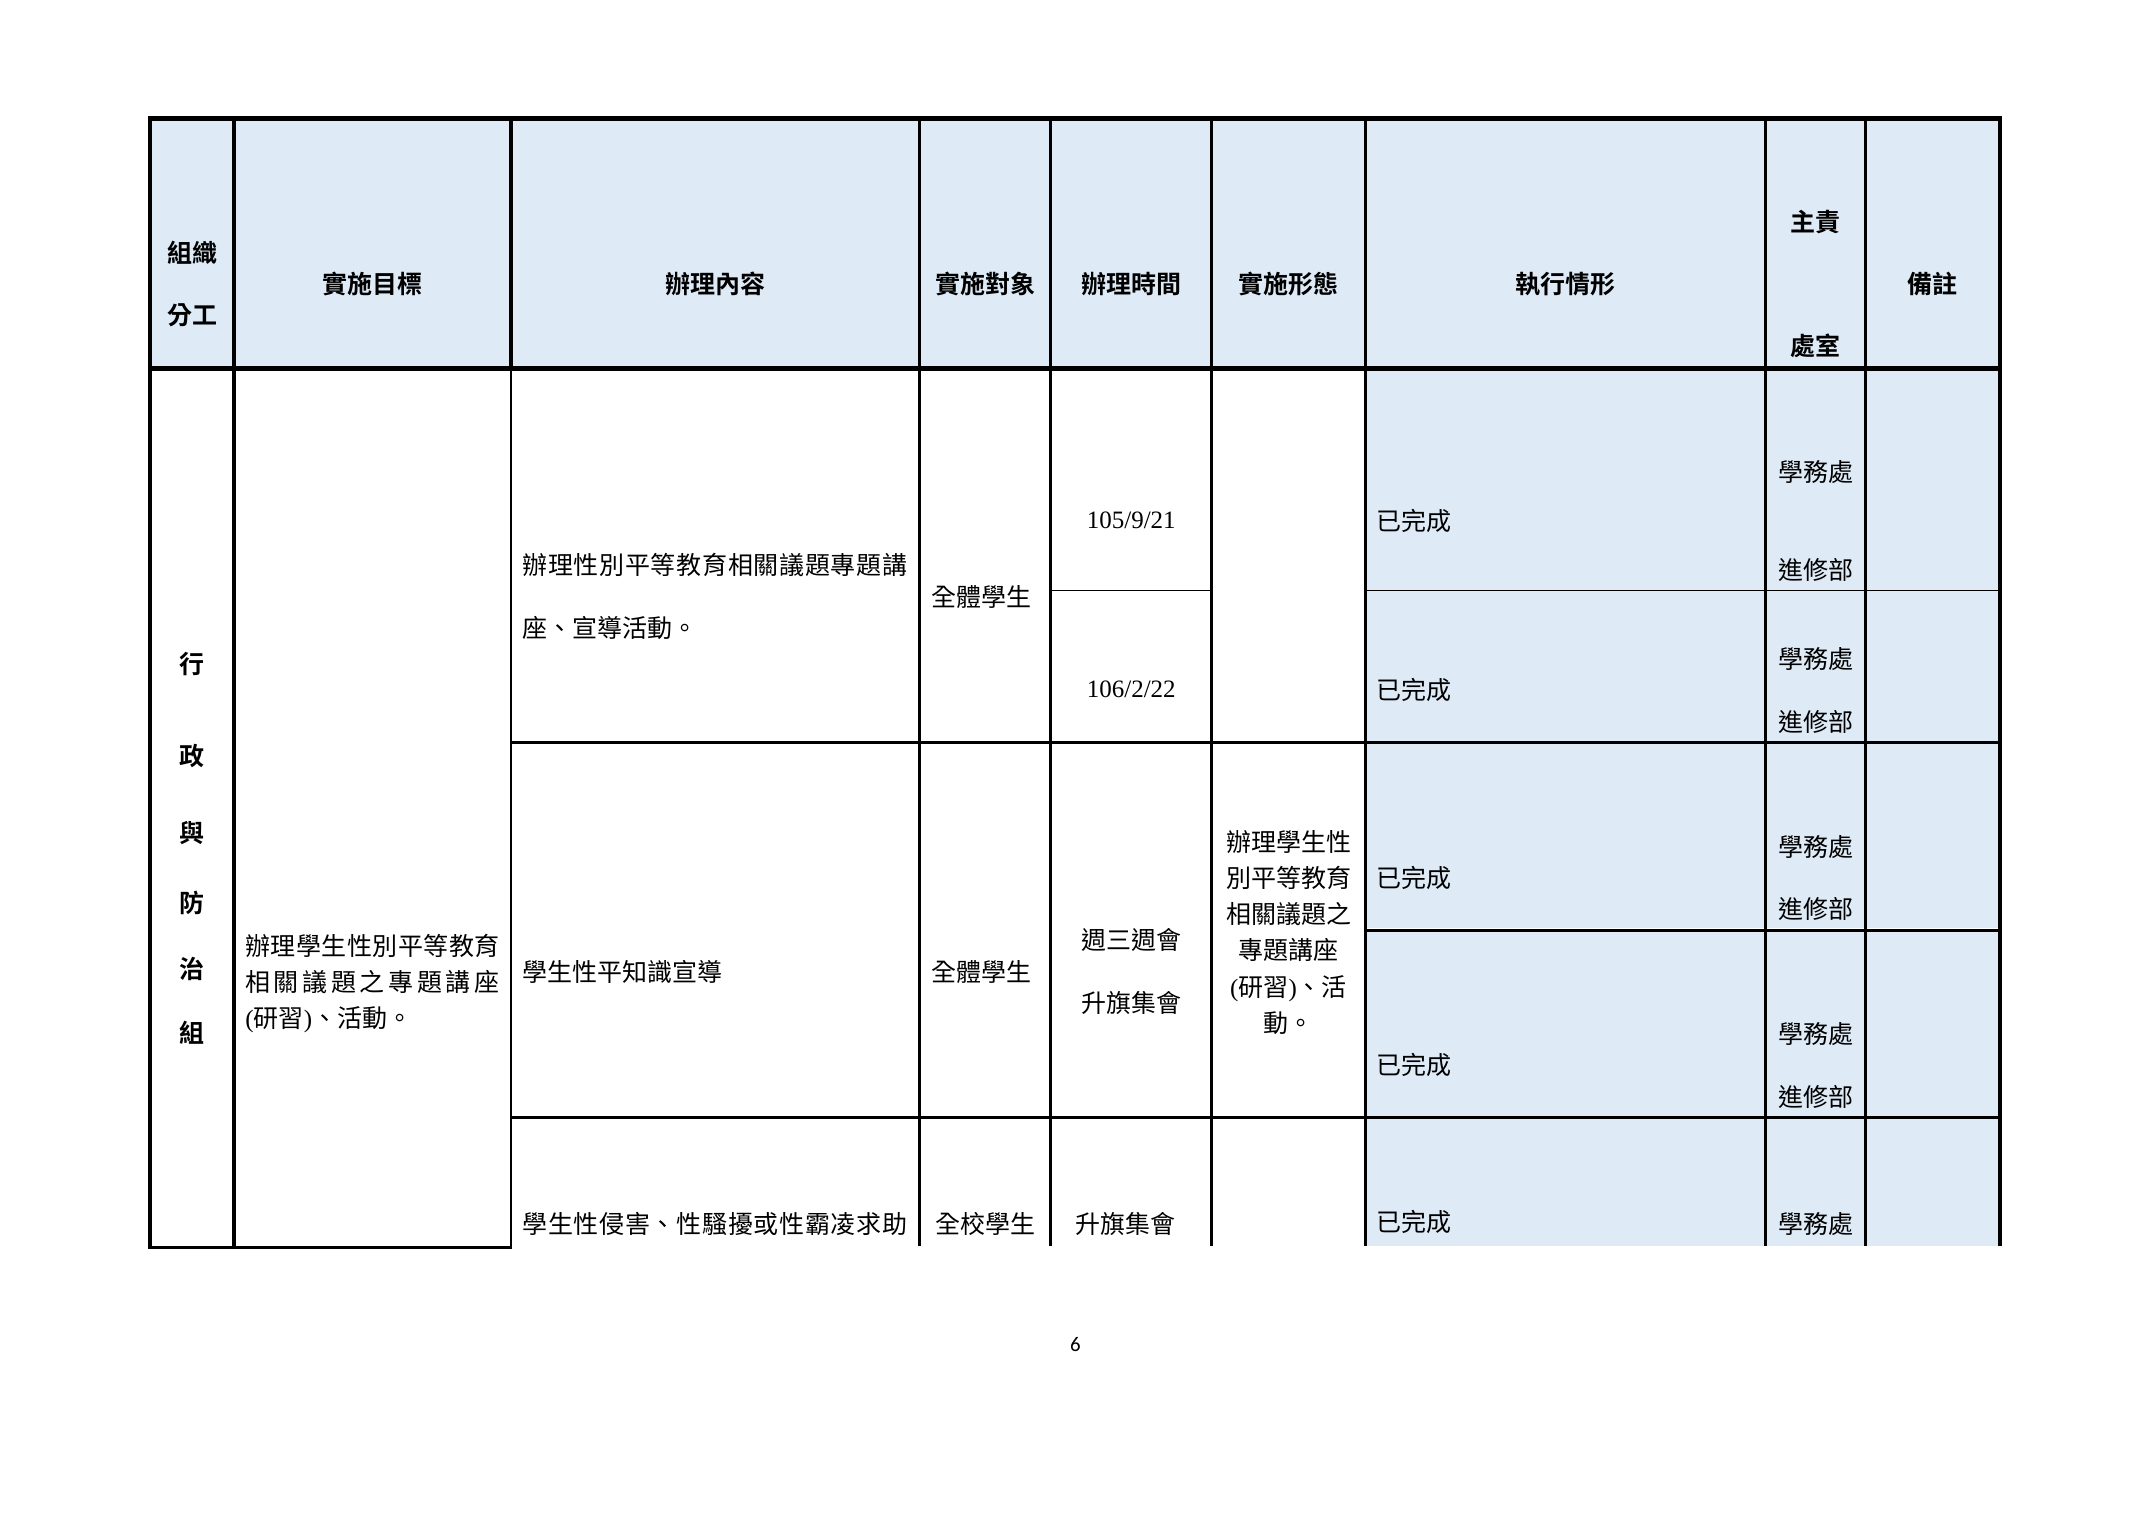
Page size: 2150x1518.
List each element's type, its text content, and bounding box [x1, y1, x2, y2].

table_cell [1867, 1119, 1998, 1246]
table_cell [1213, 371, 1364, 741]
table_cell 全體學生 [921, 371, 1049, 741]
table_cell 已完成 [1367, 932, 1764, 1116]
table_cell 106/2/22 [1052, 591, 1210, 741]
table_cell 已完成 [1367, 371, 1764, 590]
table_cell 學生性侵害、性騷擾或性霸凌求助 [512, 1119, 918, 1246]
table_cell 辦理學生性別平等教育相關議題之專題講座(研習)、活動。 [1213, 744, 1364, 1116]
table_header 實施對象 [921, 121, 1049, 366]
table_header 辦理內容 [513, 121, 918, 366]
table_header 備註 [1867, 121, 1998, 366]
table_header 執行情形 [1367, 121, 1764, 366]
table_cell 全體學生 [921, 744, 1049, 1116]
table_header 組織 分工 [152, 121, 232, 366]
table_cell 學務處 進修部 [1767, 371, 1864, 590]
table_cell 辦理性別平等教育相關議題專題講座、宣導活動。 [512, 371, 918, 741]
table_cell 週三週會 升旗集會 [1052, 744, 1210, 1116]
table_header 主責 處室 [1767, 121, 1864, 366]
table_cell [1867, 371, 1998, 590]
table_cell 學務處 進修部 [1767, 591, 1864, 741]
table_header 辦理時間 [1052, 121, 1210, 366]
table_cell 已完成 [1367, 1119, 1764, 1246]
table_cell 105/9/21 [1052, 371, 1210, 590]
table_cell [1867, 591, 1998, 741]
table_cell 學務處 [1767, 1119, 1864, 1246]
table_cell 行 政 與 防 治 組 [152, 371, 232, 1246]
table_cell 全校學生 [921, 1119, 1049, 1246]
table_header 實施目標 [236, 121, 509, 366]
table_cell [1867, 744, 1998, 928]
table_cell 升旗集會 [1052, 1119, 1210, 1246]
table_cell [1867, 932, 1998, 1116]
table_cell 學務處 進修部 [1767, 744, 1864, 928]
table_cell 已完成 [1367, 591, 1764, 741]
table_cell [1213, 1119, 1364, 1246]
table_cell 已完成 [1367, 744, 1764, 928]
table_cell 辦理學生性別平等教育相關議題之專題講座(研習)、活動。 [236, 371, 510, 1246]
table_cell 學生性平知識宣導 [512, 744, 918, 1116]
table_cell 學務處 進修部 [1767, 932, 1864, 1116]
table_header 實施形態 [1213, 121, 1364, 366]
